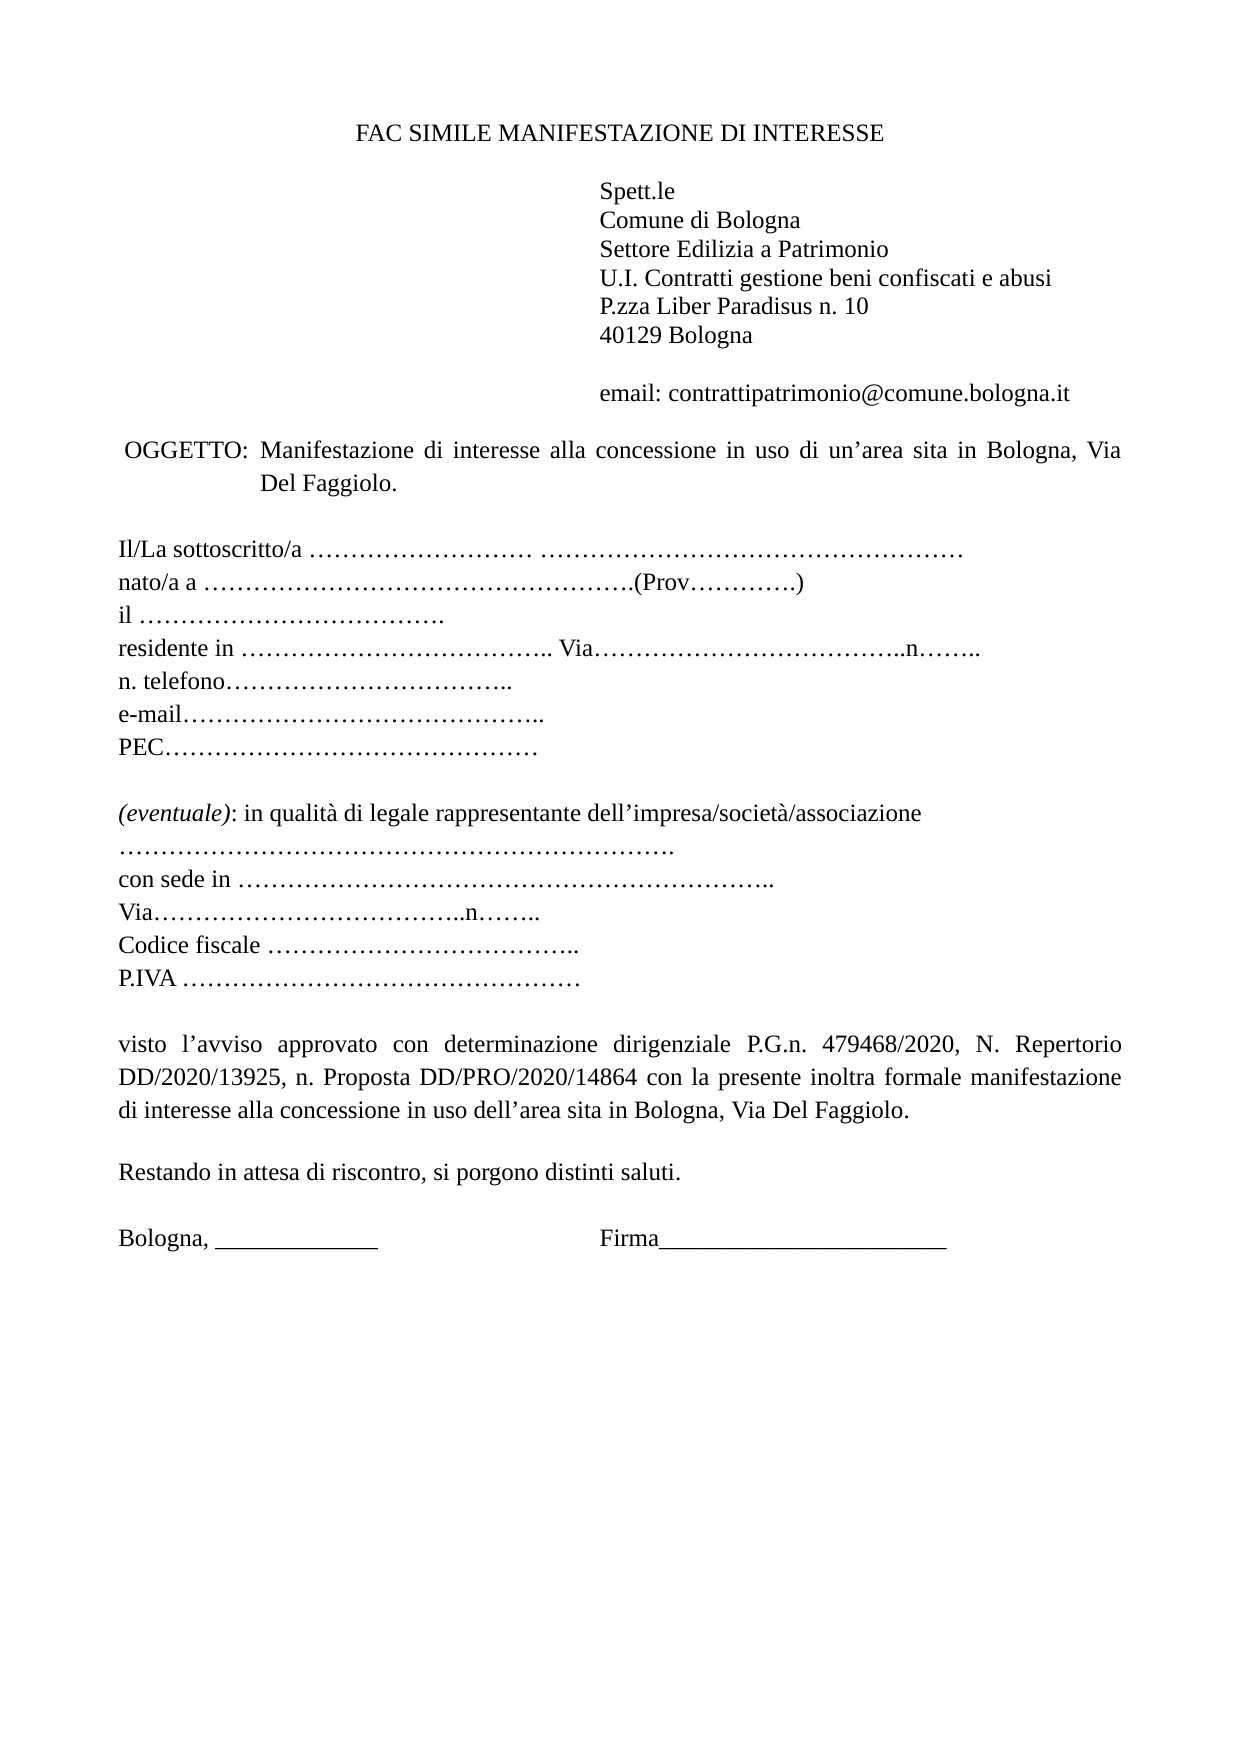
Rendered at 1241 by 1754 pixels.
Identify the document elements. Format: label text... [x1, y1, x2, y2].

text nato/a a …………………………………………….(Prov………….) [118, 567, 1122, 596]
text P.IVA ………………………………………… [118, 963, 1122, 992]
text U.I. Contratti gestione beni confiscati e abusi [118, 263, 1122, 291]
text il ………………………………. [118, 600, 1122, 629]
text OGGETTO: Manifestazione di interesse alla concessione in uso di un’area sita in Bologna, Via Del Faggiolo. [124, 435, 1122, 497]
text 40129 Bologna [118, 320, 1122, 349]
text residente in ……………………………….. Via………………………………..n…….. [118, 633, 1122, 662]
text Settore Edilizia a Patrimonio [118, 234, 1122, 263]
text Restando in attesa di riscontro, si porgono distinti saluti. [118, 1157, 1122, 1186]
text PEC……………………………………… [118, 732, 1122, 761]
text Spett.le [118, 176, 1122, 205]
text Codice fiscale ……………………………….. [118, 930, 1122, 959]
text P.zza Liber Paradisus n. 10 [118, 291, 1122, 320]
text Bologna, _____________ Firma_______________________ [118, 1223, 1122, 1252]
text Via………………………………..n…….. [118, 897, 1122, 926]
text Comune di Bologna [118, 205, 1122, 234]
text visto l’avviso approvato con determinazione dirigenziale P.G.n. 479468/2020, N. Repertorio DD/2020/13925, n. Proposta DD/PRO/2020/14864 con la presente inoltra formale manifestazione di interesse alla concessione in uso dell’area sita in Bologna, Via Del Faggiolo. [118, 1029, 1122, 1124]
text con sede in ……………………………………………………….. [118, 864, 1122, 893]
text email: contrattipatrimonio@comune.bologna.it [118, 378, 1122, 406]
text n. telefono…………………………….. [118, 666, 1122, 695]
text (eventuale): in qualità di legale rappresentante dell’impresa/società/associazione [118, 798, 1122, 827]
text e-mail…………………………………….. [118, 699, 1122, 728]
text Il/La sottoscritto/a ……………………… …………………………………………… [118, 534, 1122, 563]
text …………………………………………………………. [118, 831, 1122, 860]
